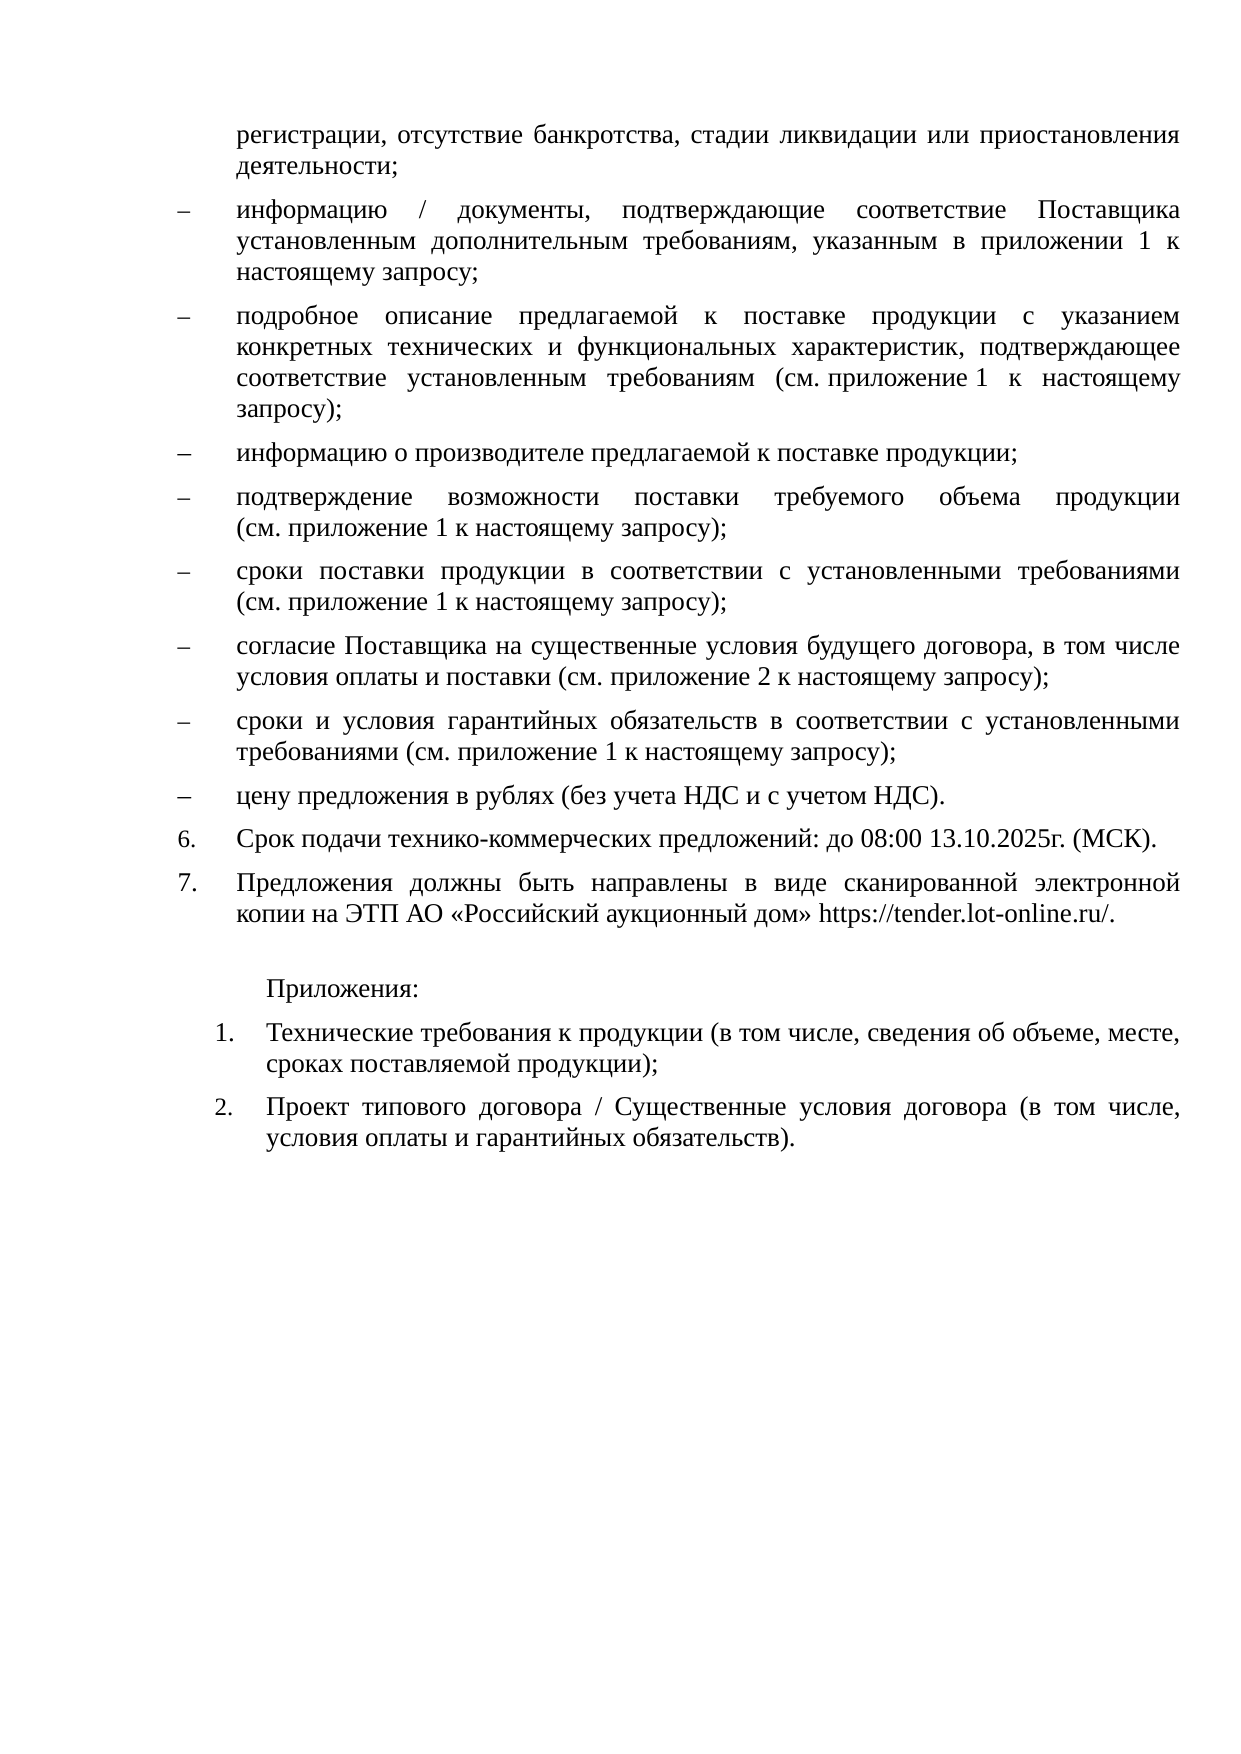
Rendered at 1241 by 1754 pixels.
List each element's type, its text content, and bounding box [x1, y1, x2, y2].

text Приложения: [177, 972, 1181, 1003]
list сроки поставки продукции в соответствии с установленными требованиями (см. приложение 1 к настоящему запросу); [177, 554, 1181, 617]
list Технические требования к продукции (в том числе, сведения об объеме, месте, сроках поставляемой продукции); [214, 1016, 1181, 1078]
list Предложения должны быть направлены в виде сканированной электронной копии на ЭТП АО «Российский аукционный дом» https://tender.lot-online.ru/. [177, 866, 1181, 928]
list Проект типового договора / Существенные условия договора (в том числе, условия оплаты и гарантийных обязательств). [214, 1090, 1181, 1153]
list регистрации, отсутствие банкротства, стадии ликвидации или приостановления деятельности; [177, 118, 1181, 180]
list подтверждение возможности поставки требуемого объема продукции (см. приложение 1 к настоящему запросу); [177, 479, 1181, 542]
list информацию о производителе предлагаемой к поставке продукции; [177, 436, 1181, 467]
list сроки и условия гарантийных обязательств в соответствии с установленными требованиями (см. приложение 1 к настоящему запросу); [177, 704, 1181, 766]
list согласие Поставщика на существенные условия будущего договора, в том числе условия оплаты и поставки (см. приложение 2 к настоящему запросу); [177, 629, 1181, 691]
list Срок подачи технико-коммерческих предложений: до 08:00 13.10.2025г. (МСК). [177, 822, 1181, 853]
list информацию / документы, подтверждающие соответствие Поставщика установленным дополнительным требованиям, указанным в приложении 1 к настоящему запросу; [177, 193, 1181, 286]
list цену предложения в рублях (без учета НДС и с учетом НДС). [177, 779, 1181, 810]
list подробное описание предлагаемой к поставке продукции с указанием конкретных технических и функциональных характеристик, подтверждающее соответствие установленным требованиям (см. приложение 1 к настоящему запросу); [177, 299, 1181, 423]
